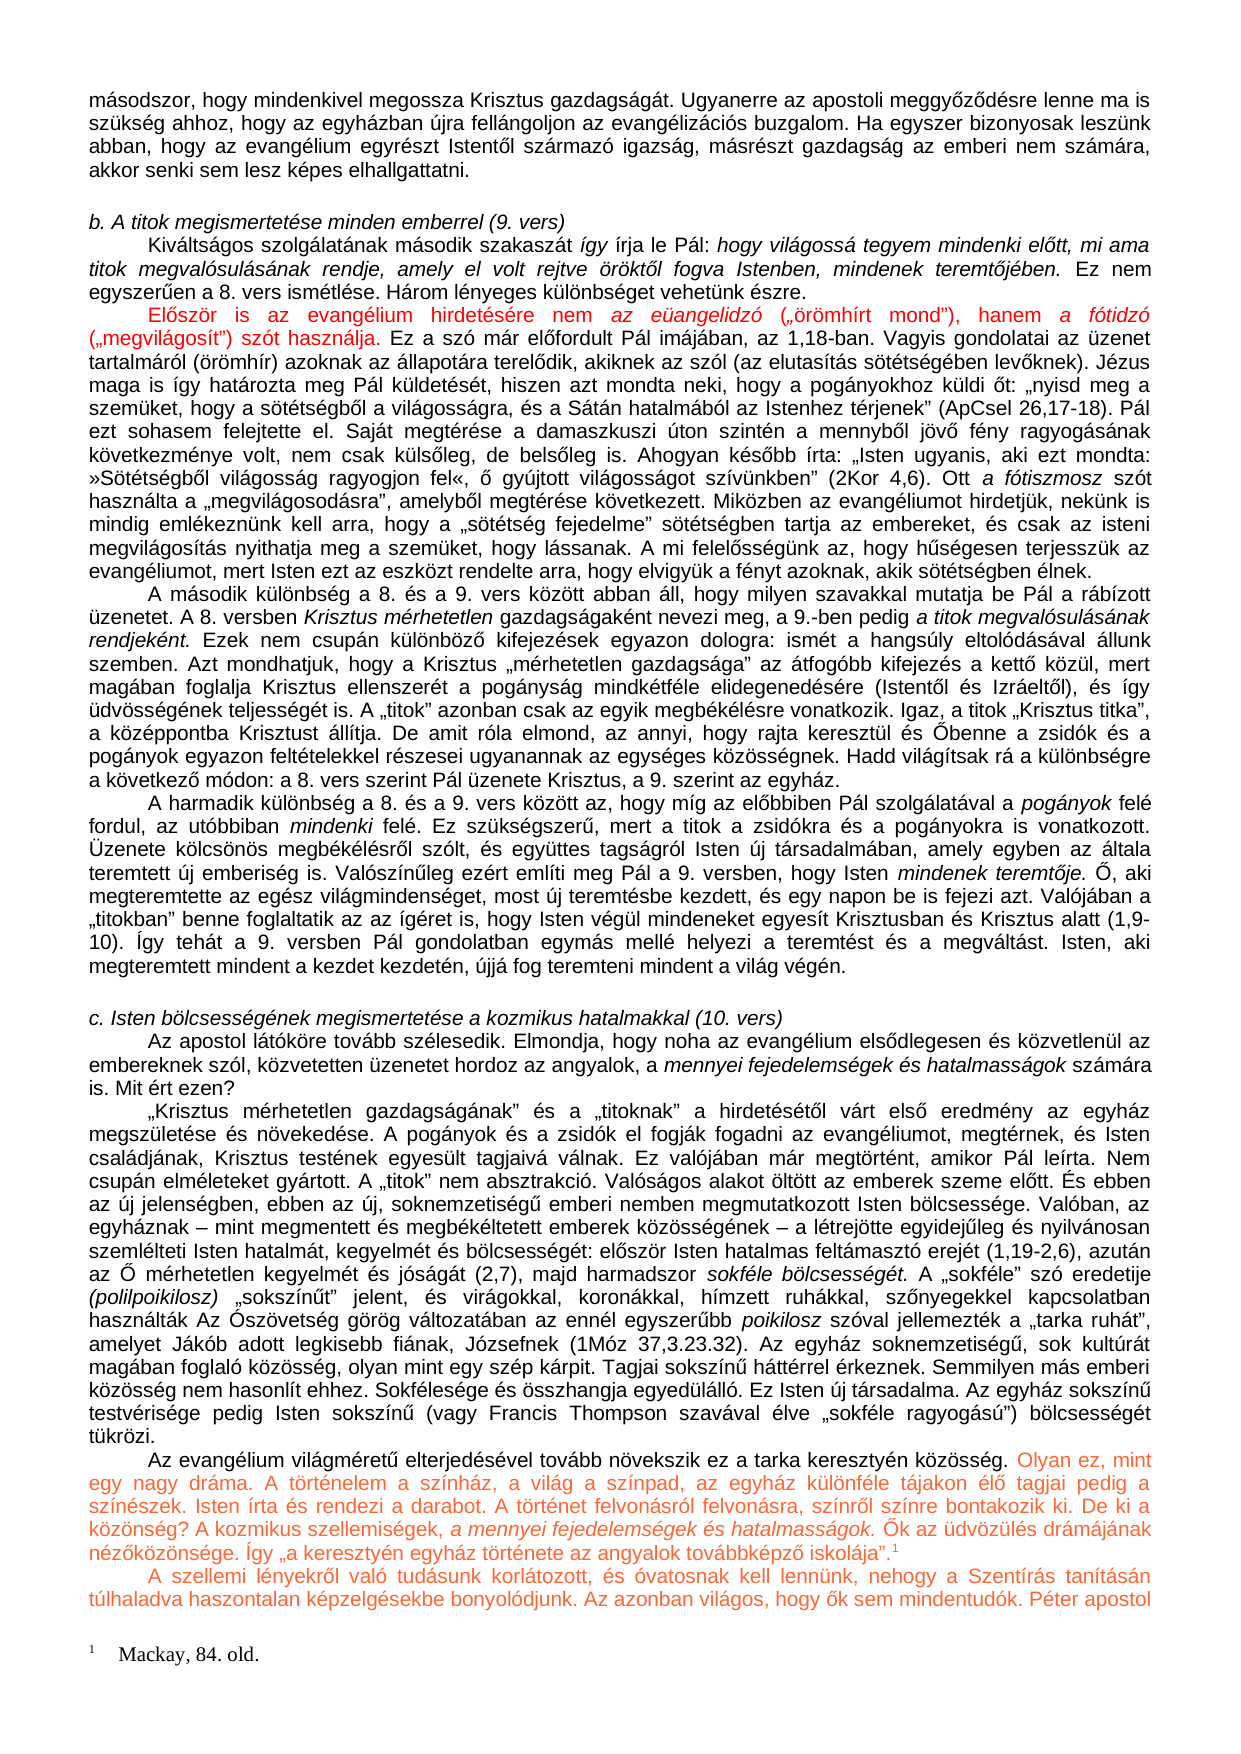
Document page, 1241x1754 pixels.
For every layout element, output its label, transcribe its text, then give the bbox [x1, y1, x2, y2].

text A szellemi lényekről való tudásunk korlátozott, és óvatosnak kell lennünk, nehogy a Szentírás tanításán túlhaladva haszontalan képzelgésekbe bonyolódjunk. Az azonban világos, hogy ők sem mindentudók. Péter apostol [88, 1564, 1152, 1611]
text Az evangélium világméretű elterjedésével tovább növekszik ez a tarka keresztyén közösség. Olyan ez, mint egy nagy dráma. A történelem a színház, a világ a színpad, az egyház különféle tájakon élő tagjai pedig a színészek. Isten írta és rendezi a darabot. A történet felvonásról felvonásra, színről színre bontakozik ki. De ki a közönség? A kozmikus szellemiségek, a mennyei fejedelemségek és hatalmasságok. Ők az üdvözülés drámájának nézőközönsége. Így „a keresztyén egyház története az angyalok továbbképző iskolája”. [88, 1448, 1152, 1564]
text A második különbség a 8. és a 9. vers között abban áll, hogy milyen szavakkal mutatja be Pál a rábízott üzenetet. A 8. versben Krisztus mérhetetlen gazdagságaként nevezi meg, a 9.-ben pedig a titok megvalósulásának rendjeként. Ezek nem csupán különböző kifejezések egyazon dologra: ismét a hangsúly eltolódásával állunk szemben. Azt mondhatjuk, hogy a Krisztus „mérhetetlen gazdagsága” az átfogóbb kifejezés a kettő közül, mert magában foglalja Krisztus ellenszerét a pogányság mindkétféle elidegenedésére (Istentől és Izráeltől), és így üdvösségének teljességét is. A „titok” azonban csak az egyik megbékélésre vonatkozik. Igaz, a titok „Krisztus titka”, a középpontba Krisztust állítja. De amit róla elmond, az annyi, hogy rajta keresztül és Őbenne a zsidók és a pogányok egyazon feltételekkel részesei ugyanannak az egységes közösségnek. Hadd világítsak rá a különbségre a következő módon: a 8. vers szerint Pál üzenete Krisztus, a 9. szerint az egyház. [88, 583, 1152, 792]
text Először is az evangélium hirdetésére nem az eüangelidzó („örömhírt mond”), hanem a fótidzó („megvilágosít”) szót használja. Ez a szó már előfordult Pál imájában, az 1,18-ban. Vagyis gondolatai az üzenet tartalmáról (örömhír) azoknak az állapotára terelődik, akiknek az szól (az elutasítás sötétségében levőknek). Jézus maga is így határozta meg Pál küldetését, hiszen azt mondta neki, hogy a pogányokhoz küldi őt: „nyisd meg a szemüket, hogy a sötétségből a világosságra, és a Sátán hatalmából az Istenhez térjenek” (ApCsel 26,17-18). Pál ezt sohasem felejtette el. Saját megtérése a damaszkuszi úton szintén a mennyből jövő fény ragyogásának következménye volt, nem csak külsőleg, de belsőleg is. Ahogyan később írta: „Isten ugyanis, aki ezt mondta: »Sötétségből világosság ragyogjon fel«, ő gyújtott világosságot szívünkben” (2Kor 4,6). Ott a fótiszmosz szót használta a „megvilágosodásra”, amelyből megtérése következett. Miközben az evangéliumot hirdetjük, nekünk is mindig emlékeznünk kell arra, hogy a „sötétség fejedelme” sötétségben tartja az embereket, és csak az isteni megvilágosítás nyithatja meg a szemüket, hogy lássanak. A mi felelősségünk az, hogy hűségesen terjesszük az evangéliumot, mert Isten ezt az eszközt rendelte arra, hogy elvigyük a fényt azoknak, akik sötétségben élnek. [88, 304, 1152, 583]
text Mackay, 84. old. [88, 1642, 1152, 1665]
text A harmadik különbség a 8. és a 9. vers között az, hogy míg az előbbiben Pál szolgálatával a pogányok felé fordul, az utóbbiban mindenki felé. Ez szükségszerű, mert a titok a zsidókra és a pogányokra is vonatkozott. Üzenete kölcsönös megbékélésről szólt, és együttes tagságról Isten új társadalmában, amely egyben az általa teremtett új emberiség is. Valószínűleg ezért említi meg Pál a 9. versben, hogy Isten mindenek teremtője. Ő, aki megteremtette az egész világmindenséget, most új teremtésbe kezdett, és egy napon be is fejezi azt. Valójában a „titokban” benne foglaltatik az az ígéret is, hogy Isten végül mindeneket egyesít Krisztusban és Krisztus alatt (1,9-10). Így tehát a 9. versben Pál gondolatban egymás mellé helyezi a teremtést és a megváltást. Isten, aki megteremtett mindent a kezdet kezdetén, újjá fog teremteni mindent a világ végén. [88, 792, 1152, 977]
text Kiváltságos szolgálatának második szakaszát így írja le Pál: hogy világossá tegyem mindenki előtt, mi ama titok megvalósulásának rendje, amely el volt rejtve öröktől fogva Istenben, mindenek teremtőjében. Ez nem egyszerűen a 8. vers ismétlése. Három lényeges különbséget vehetünk észre. [88, 234, 1152, 304]
text Az apostol látóköre tovább szélesedik. Elmondja, hogy noha az evangélium elsődlegesen és közvetlenül az embereknek szól, közvetetten üzenetet hordoz az angyalok, a mennyei fejedelemségek és hatalmasságok számára is. Mit ért ezen? [88, 1030, 1152, 1100]
text b. A titok megismertetése minden emberrel (9. vers) [88, 211, 1152, 234]
text c. Isten bölcsességének megismertetése a kozmikus hatalmakkal (10. vers) [88, 1007, 1152, 1030]
text „Krisztus mérhetetlen gazdagságának” és a „titoknak” a hirdetésétől várt első eredmény az egyház megszületése és növekedése. A pogányok és a zsidók el fogják fogadni az evangéliumot, megtérnek, és Isten családjának, Krisztus testének egyesült tagjaivá válnak. Ez valójában már megtörtént, amikor Pál leírta. Nem csupán elméleteket gyártott. A „titok” nem absztrakció. Valóságos alakot öltött az emberek szeme előtt. És ebben az új jelenségben, ebben az új, soknemzetiségű emberi nemben megmutatkozott Isten bölcsessége. Valóban, az egyháznak – mint megmentett és megbékéltetett emberek közösségének – a létrejötte egyidejűleg és nyilvánosan szemlélteti Isten hatalmát, kegyelmét és bölcsességét: először Isten hatalmas feltámasztó erejét (1,19-2,6), azután az Ő mérhetetlen kegyelmét és jóságát (2,7), majd harmadszor sokféle bölcsességét. A „sokféle” szó eredetije (polilpoikilosz) „sokszínűt” jelent, és virágokkal, koronákkal, hímzett ruhákkal, szőnyegekkel kapcsolatban használták Az Ószövetség görög változatában az ennél egyszerűbb poikilosz szóval jellemezték a „tarka ruhát”, amelyet Jákób adott legkisebb fiának, Józsefnek (1Móz 37,3.23.32). Az egyház soknemzetiségű, sok kultúrát magában foglaló közösség, olyan mint egy szép kárpit. Tagjai sokszínű háttérrel érkeznek. Semmilyen más emberi közösség nem hasonlít ehhez. Sokfélesége és összhangja egyedülálló. Ez Isten új társadalma. Az egyház sokszínű testvérisége pedig Isten sokszínű (vagy Francis Thompson szavával élve „sokféle ragyogású”) bölcsességét tükrözi. [88, 1100, 1152, 1448]
text másodszor, hogy mindenkivel megossza Krisztus gazdagságát. Ugyanerre az apostoli meggyőződésre lenne ma is szükség ahhoz, hogy az egyházban újra fellángoljon az evangélizációs buzgalom. Ha egyszer bizonyosak leszünk abban, hogy az evangélium egyrészt Istentől származó igazság, másrészt gazdagság az emberi nem számára, akkor senki sem lesz képes elhallgattatni. [88, 88, 1152, 181]
